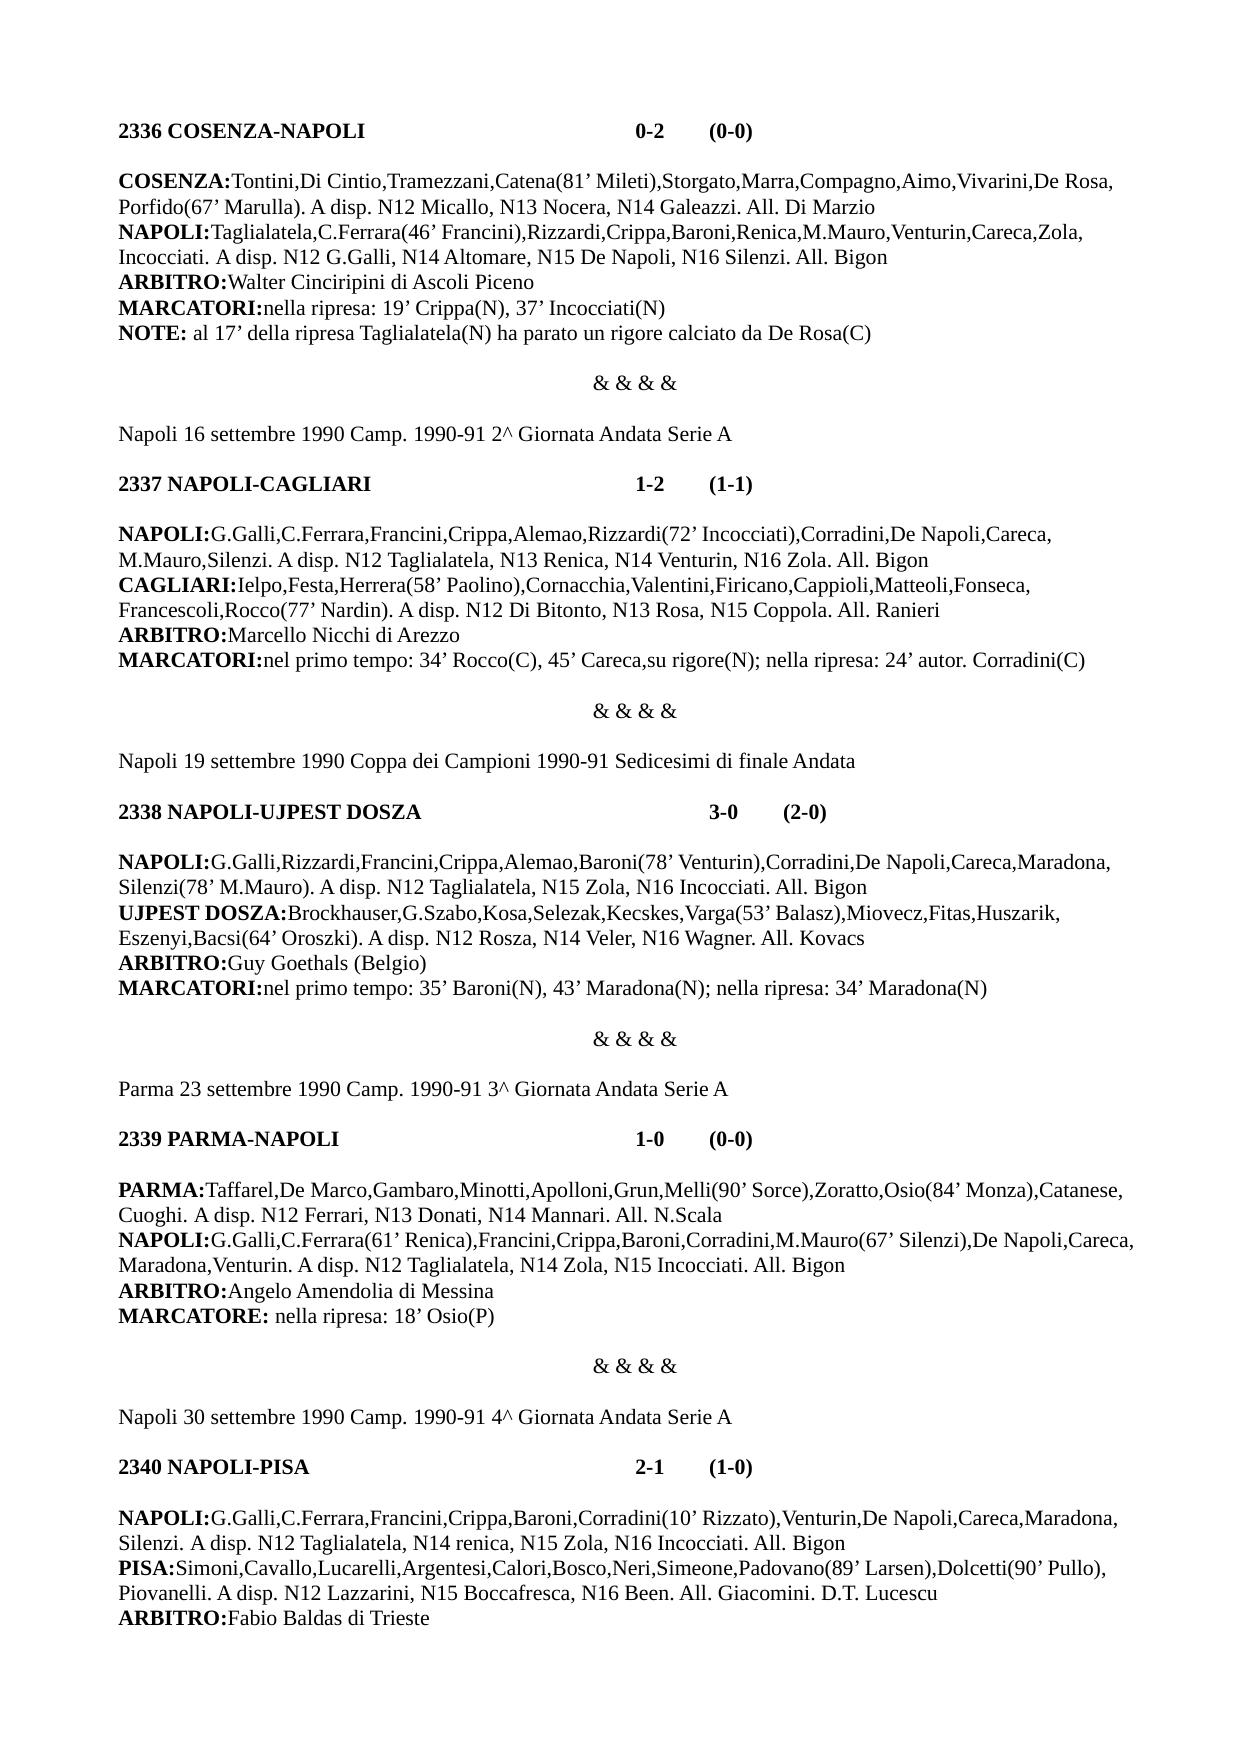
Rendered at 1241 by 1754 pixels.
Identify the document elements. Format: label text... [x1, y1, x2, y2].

text PARMA:Taffarel,De Marco,Gambaro,Minotti,Apolloni,Grun,Melli(90’ Sorce),Zoratto,Osio(84’ Monza),Catanese, [118, 1177, 1152, 1202]
text NAPOLI:G.Galli,C.Ferrara,Francini,Crippa,Baroni,Corradini(10’ Rizzato),Venturin,De Napoli,Careca,Maradona, [118, 1504, 1152, 1530]
text CAGLIARI:Ielpo,Festa,Herrera(58’ Paolino),Cornacchia,Valentini,Firicano,Cappioli,Matteoli,Fonseca, [118, 572, 1152, 597]
text MARCATORI:nel primo tempo: 35’ Baroni(N), 43’ Maradona(N); nella ripresa: 34’ Maradona(N) [118, 975, 1152, 1000]
text MARCATORI:nel primo tempo: 34’ Rocco(C), 45’ Careca,su rigore(N); nella ripresa: 24’ autor. Corradini(C) [118, 647, 1152, 673]
text COSENZA:Tontini,Di Cintio,Tramezzani,Catena(81’ Mileti),Storgato,Marra,Compagno,Aimo,Vivarini,De Rosa, [118, 168, 1152, 194]
text Napoli 19 settembre 1990 Coppa dei Campioni 1990-91 Sedicesimi di finale Andata [118, 748, 1152, 773]
text 2338 NAPOLI-UJPEST DOSZA 3-0 (2-0) [118, 799, 1152, 824]
text & & & & [118, 1026, 1152, 1051]
text Silenzi. A disp. N12 Taglialatela, N14 renica, N15 Zola, N16 Incocciati. All. Bigon [118, 1530, 1152, 1555]
text 2339 PARMA-NAPOLI 1-0 (0-0) [118, 1126, 1152, 1152]
text NOTE: al 17’ della ripresa Taglialatela(N) ha parato un rigore calciato da De Rosa(C) [118, 320, 1152, 345]
text Cuoghi. A disp. N12 Ferrari, N13 Donati, N14 Mannari. All. N.Scala [118, 1202, 1152, 1227]
text ARBITRO:Guy Goethals (Belgio) [118, 950, 1152, 975]
text 2336 COSENZA-NAPOLI 0-2 (0-0) [118, 118, 1152, 143]
text UJPEST DOSZA:Brockhauser,G.Szabo,Kosa,Selezak,Kecskes,Varga(53’ Balasz),Miovecz,Fitas,Huszarik, [118, 899, 1152, 925]
text ARBITRO:Angelo Amendolia di Messina [118, 1278, 1152, 1303]
text Incocciati. A disp. N12 G.Galli, N14 Altomare, N15 De Napoli, N16 Silenzi. All. Bigon [118, 244, 1152, 269]
text NAPOLI:G.Galli,Rizzardi,Francini,Crippa,Alemao,Baroni(78’ Venturin),Corradini,De Napoli,Careca,Maradona, [118, 849, 1152, 874]
text ARBITRO:Fabio Baldas di Trieste [118, 1605, 1152, 1631]
text M.Mauro,Silenzi. A disp. N12 Taglialatela, N13 Renica, N14 Venturin, N16 Zola. All. Bigon [118, 547, 1152, 572]
text Napoli 30 settembre 1990 Camp. 1990-91 4^ Giornata Andata Serie A [118, 1404, 1152, 1429]
text ARBITRO:Marcello Nicchi di Arezzo [118, 622, 1152, 647]
text ARBITRO:Walter Cinciripini di Ascoli Piceno [118, 269, 1152, 294]
text & & & & [118, 698, 1152, 723]
text Silenzi(78’ M.Mauro). A disp. N12 Taglialatela, N15 Zola, N16 Incocciati. All. Bigon [118, 874, 1152, 899]
text 2340 NAPOLI-PISA 2-1 (1-0) [118, 1454, 1152, 1479]
text Piovanelli. A disp. N12 Lazzarini, N15 Boccafresca, N16 Been. All. Giacomini. D.T. Lucescu [118, 1580, 1152, 1605]
text Maradona,Venturin. A disp. N12 Taglialatela, N14 Zola, N15 Incocciati. All. Bigon [118, 1252, 1152, 1278]
text NAPOLI:G.Galli,C.Ferrara(61’ Renica),Francini,Crippa,Baroni,Corradini,M.Mauro(67’ Silenzi),De Napoli,Careca, [118, 1227, 1152, 1252]
text & & & & [118, 370, 1152, 395]
text Francescoli,Rocco(77’ Nardin). A disp. N12 Di Bitonto, N13 Rosa, N15 Coppola. All. Ranieri [118, 597, 1152, 622]
text Porfido(67’ Marulla). A disp. N12 Micallo, N13 Nocera, N14 Galeazzi. All. Di Marzio [118, 194, 1152, 219]
text 2337 NAPOLI-CAGLIARI 1-2 (1-1) [118, 471, 1152, 496]
text & & & & [118, 1353, 1152, 1378]
text NAPOLI:Taglialatela,C.Ferrara(46’ Francini),Rizzardi,Crippa,Baroni,Renica,M.Mauro,Venturin,Careca,Zola, [118, 219, 1152, 244]
text Eszenyi,Bacsi(64’ Oroszki). A disp. N12 Rosza, N14 Veler, N16 Wagner. All. Kovacs [118, 925, 1152, 950]
text PISA:Simoni,Cavallo,Lucarelli,Argentesi,Calori,Bosco,Neri,Simeone,Padovano(89’ Larsen),Dolcetti(90’ Pullo), [118, 1555, 1152, 1580]
text NAPOLI:G.Galli,C.Ferrara,Francini,Crippa,Alemao,Rizzardi(72’ Incocciati),Corradini,De Napoli,Careca, [118, 521, 1152, 547]
text MARCATORE: nella ripresa: 18’ Osio(P) [118, 1303, 1152, 1328]
text MARCATORI:nella ripresa: 19’ Crippa(N), 37’ Incocciati(N) [118, 294, 1152, 320]
text Napoli 16 settembre 1990 Camp. 1990-91 2^ Giornata Andata Serie A [118, 421, 1152, 446]
text Parma 23 settembre 1990 Camp. 1990-91 3^ Giornata Andata Serie A [118, 1076, 1152, 1101]
